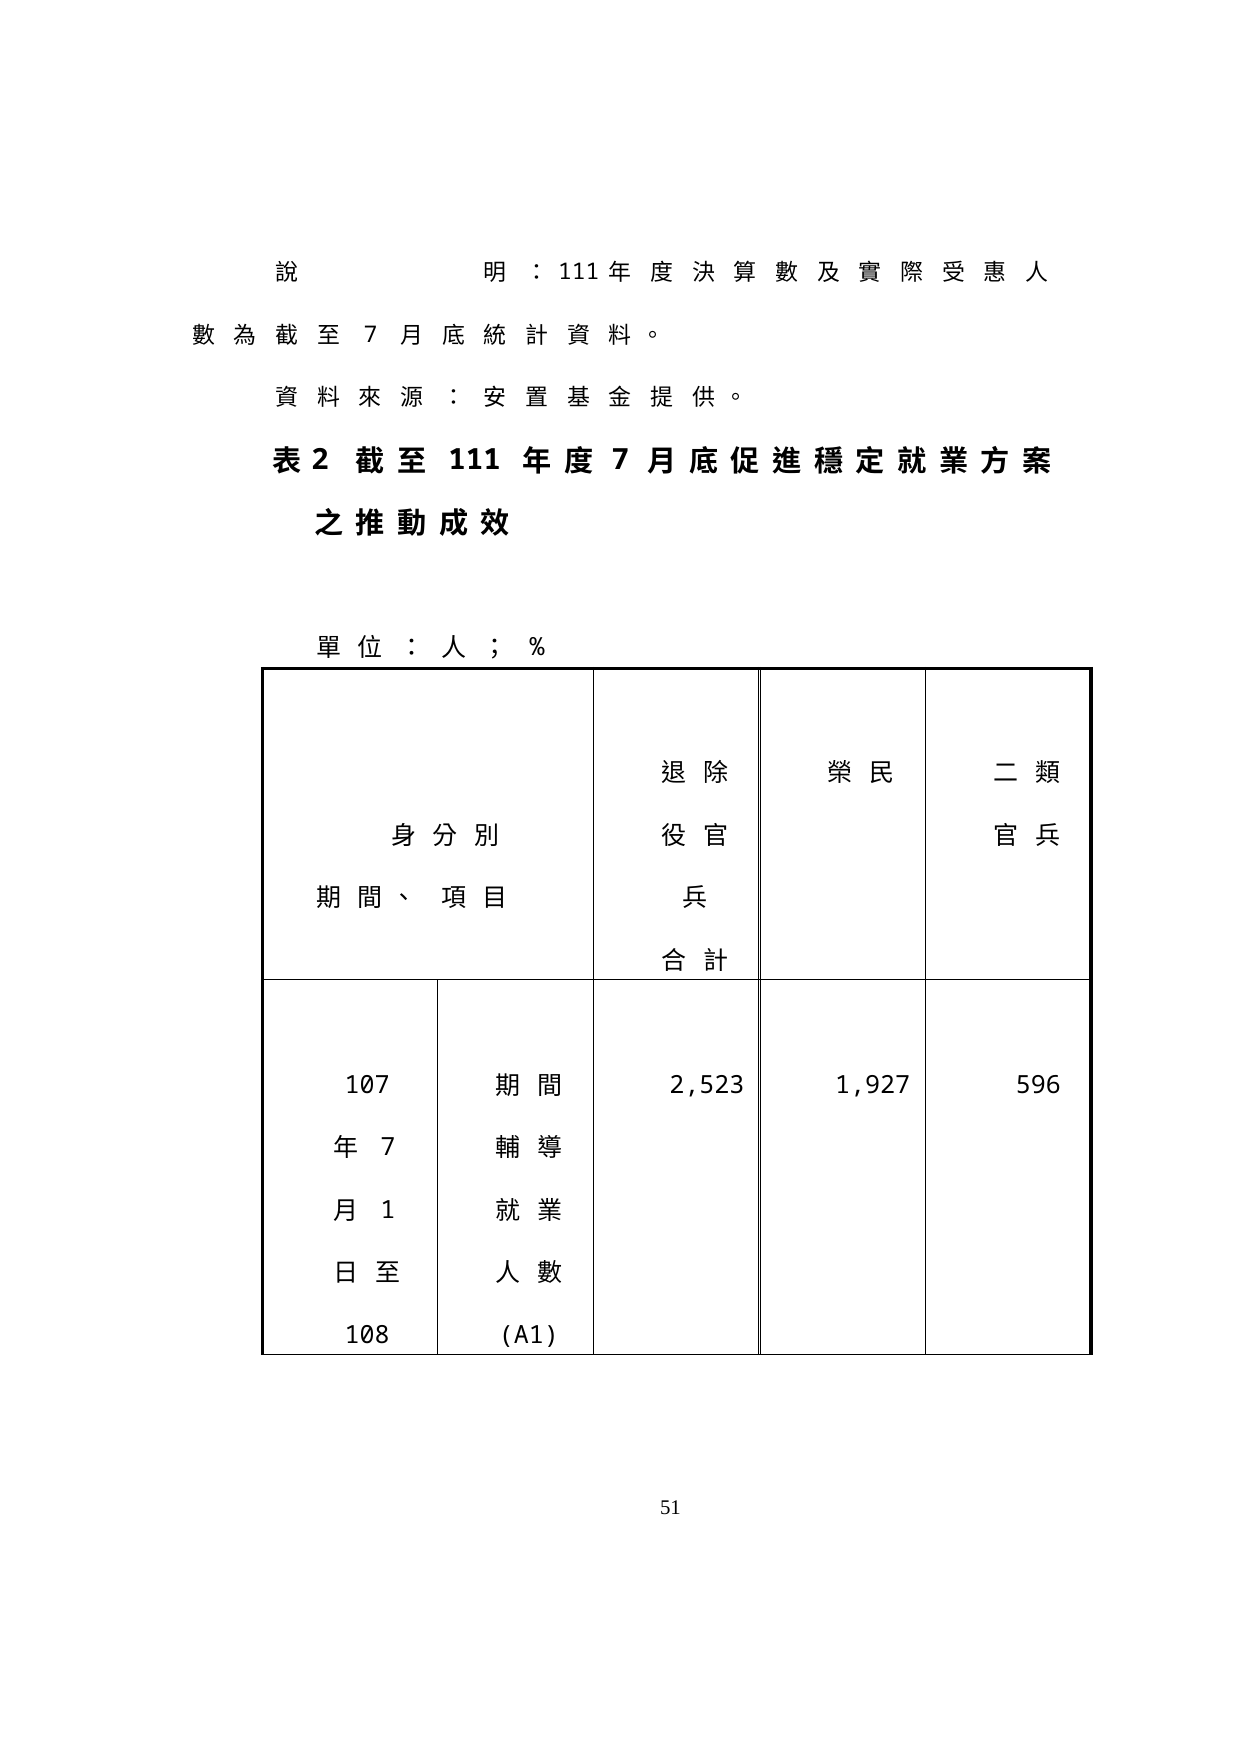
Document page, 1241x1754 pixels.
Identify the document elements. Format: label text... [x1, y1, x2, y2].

table_cell 596 [926, 980, 1089, 1354]
table_cell 期間輔導就業人數 (A1) [438, 980, 593, 1354]
table_header 退除役官兵 合計 [594, 670, 758, 979]
table_header 榮民 [761, 670, 925, 979]
table_cell 1,927 [761, 980, 925, 1354]
text 說 明：111年度決算數及實際受惠人數為截至7月底統計資料。 [183, 229, 1058, 354]
text 表2 截至111年度7月底促進穩定就業方案之推動成效 [245, 417, 1058, 542]
text 資料來源：安置基金提供。 [183, 354, 1058, 417]
table_header 身分別 期間、項目 [264, 670, 593, 979]
table_cell 2,523 [594, 980, 758, 1354]
table_header 二類官兵 [926, 670, 1089, 979]
text 單位：人；% [245, 542, 1058, 667]
table_cell 107年7月1日至108 [264, 980, 437, 1354]
